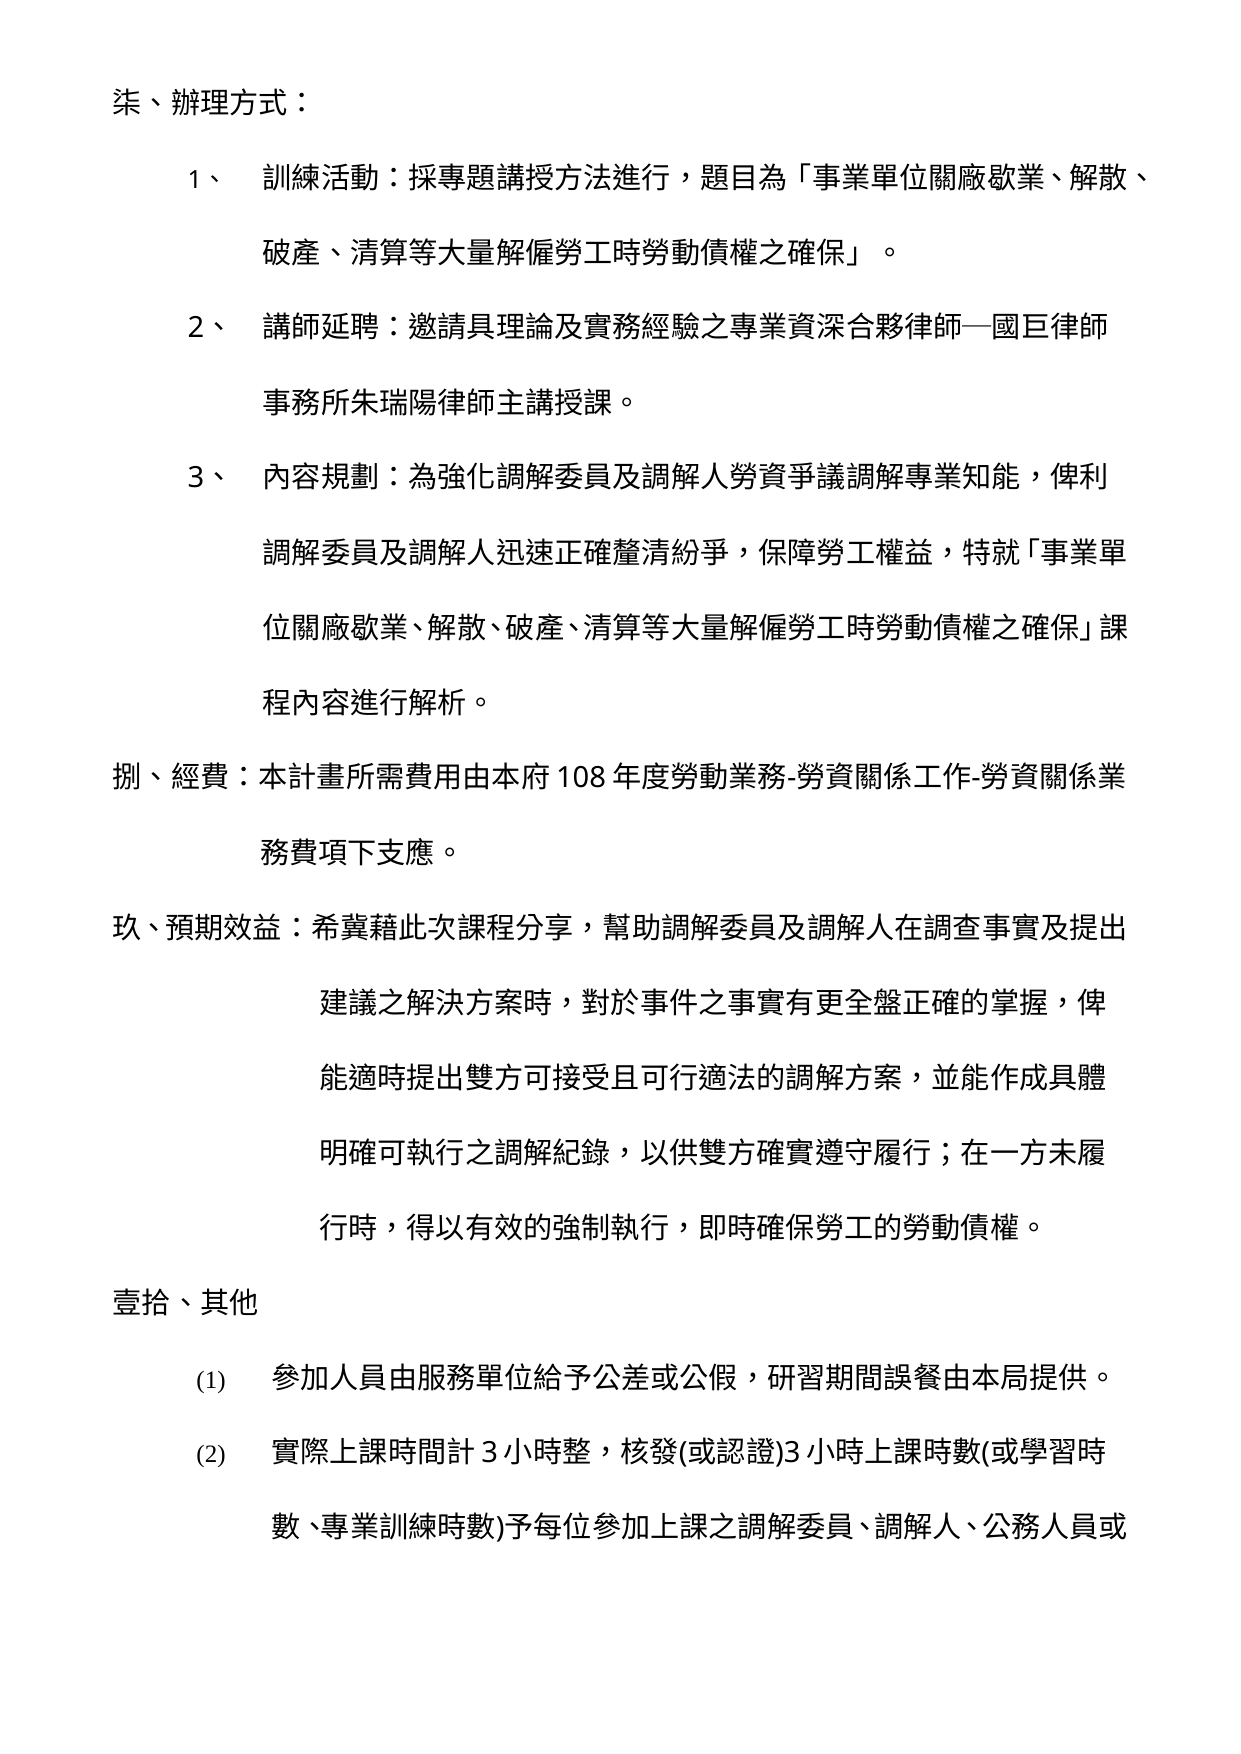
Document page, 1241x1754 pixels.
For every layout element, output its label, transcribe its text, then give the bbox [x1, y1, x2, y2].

text 柒、辦理方式： [112, 63, 1128, 138]
text 捌、經費：本計畫所需費用由本府108年度勞動業務-勞資關係工作-勞資關係業務費項下支應。 [112, 738, 1128, 888]
text 玖、預期效益：希冀藉此次課程分享，幫助調解委員及調解人在調查事實及提出建議之解決方案時，對於事件之事實有更全盤正確的掌握，俾能適時提出雙方可接受且可行適法的調解方案，並能作成具體明確可執行之調解紀錄，以供雙方確實遵守履行；在一方未履行時，得以有效的強制執行，即時確保勞工的勞動債權。 [112, 888, 1128, 1263]
list 實際上課時間計3小時整，核發(或認證)3小時上課時數(或學習時數、專業訓練時數)予每位參加上課之調解委員、調解人、公務人員或 [196, 1413, 1128, 1563]
text 壹拾、其他 [112, 1263, 1128, 1338]
list 內容規劃：為強化調解委員及調解人勞資爭議調解專業知能，俾利調解委員及調解人迅速正確釐清紛爭，保障勞工權益，特就「事業單位關廠歇業、解散、破產、清算等大量解僱勞工時勞動債權之確保」課程內容進行解析。 [187, 438, 1128, 738]
list 參加人員由服務單位給予公差或公假，研習期間誤餐由本局提供。 [196, 1338, 1128, 1413]
list 講師延聘：邀請具理論及實務經驗之專業資深合夥律師─國巨律師事務所朱瑞陽律師主講授課。 [187, 288, 1128, 438]
list 訓練活動：採專題講授方法進行，題目為「事業單位關廠歇業、解散、破產、清算等大量解僱勞工時勞動債權之確保」。 [187, 138, 1128, 288]
